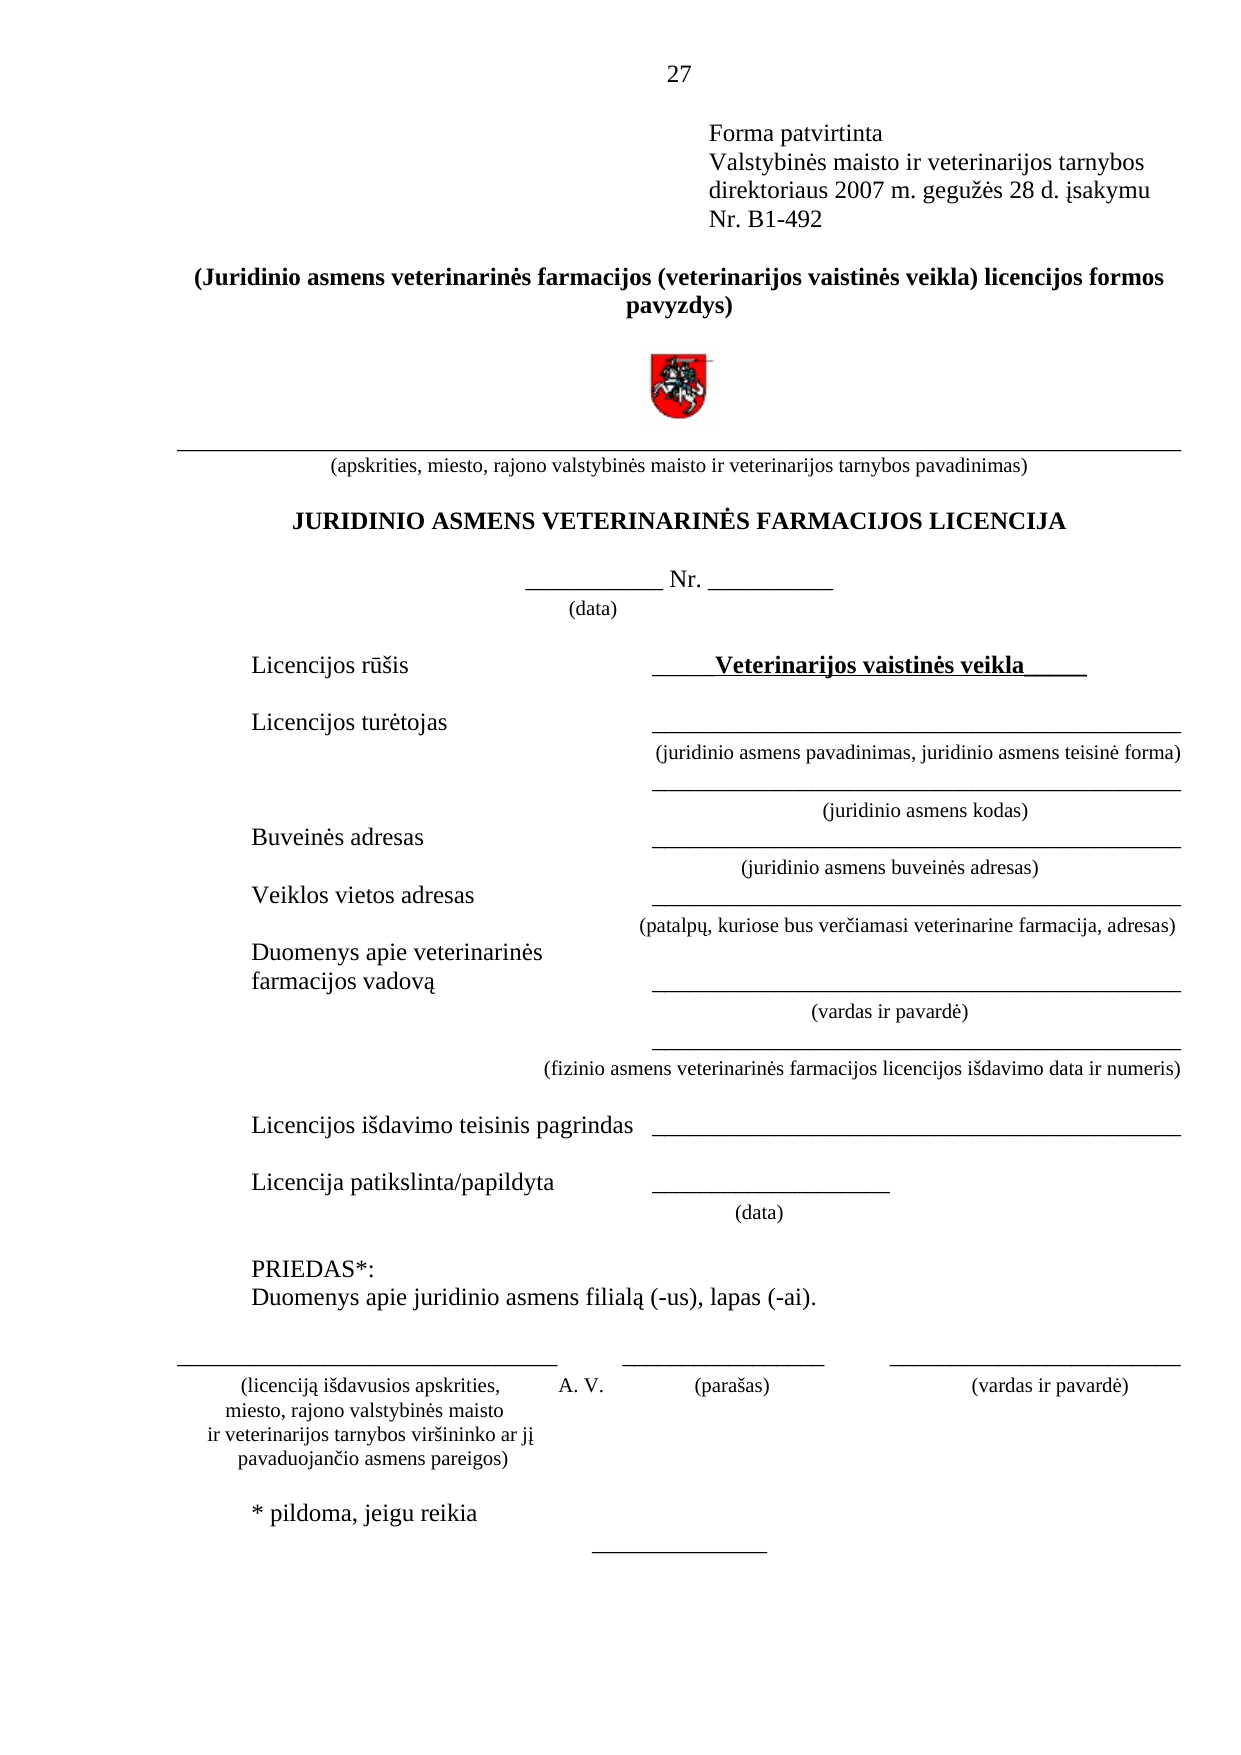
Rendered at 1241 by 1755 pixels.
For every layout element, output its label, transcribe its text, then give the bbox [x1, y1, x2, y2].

text Duomenys apie juridinio asmens filialą (-us), lapas (-ai). [177, 1282, 1181, 1311]
text JURIDINIO ASMENS VETERINARINĖS FARMACIJOS LICENCIJA [177, 506, 1181, 535]
text (Juridinio asmens veterinarinės farmacijos (veterinarijos vaistinės veikla) licencijos formos pavyzdys) [177, 262, 1181, 319]
text farmacijos vadovą [177, 966, 1181, 995]
text (licenciją išdavusios apskrities, A. V. (parašas) (vardas ir pavardė) [177, 1369, 1181, 1397]
text (fizinio asmens veterinarinės farmacijos licencijos išdavimo data ir numeris) [177, 1052, 1181, 1081]
text (juridinio asmens buveinės adresas) [177, 851, 1181, 880]
text Licencija patikslinta/papildyta [177, 1167, 1181, 1196]
text Nr. B1-492 [177, 204, 1181, 233]
text (juridinio asmens kodas) [177, 794, 1181, 822]
text miesto, rajono valstybinės maisto [177, 1397, 1181, 1422]
text Licencijos turėtojas [177, 707, 1181, 736]
text (data) [171, 1196, 1181, 1225]
text (apskrities, miesto, rajono valstybinės maisto ir veterinarijos tarnybos pavadinimas) [177, 453, 1181, 477]
text ______________ [177, 1527, 1181, 1556]
text Buveinės adresas [177, 822, 1181, 851]
text * pildoma, jeigu reikia [177, 1498, 1181, 1527]
text (juridinio asmens pavadinimas, juridinio asmens teisinė forma) [177, 736, 1181, 765]
text PRIEDAS*: [177, 1254, 1181, 1282]
text Duomenys apie veterinarinės [177, 937, 1181, 966]
text pavaduojančio asmens pareigos) [177, 1446, 1181, 1470]
text Licencijos išdavimo teisinis pagrindas [177, 1110, 1181, 1139]
text direktoriaus 2007 m. gegužės 28 d. įsakymu [177, 176, 1181, 204]
text Valstybinės maisto ir veterinarijos tarnybos [177, 147, 1181, 176]
text (patalpų, kuriose bus verčiamasi veterinarine farmacija, adresas) [177, 909, 1181, 937]
text (vardas ir pavardė) [177, 995, 1181, 1024]
text Forma patvirtinta [709, 118, 1181, 147]
text (data) [177, 592, 1181, 621]
text ir veterinarijos tarnybos viršininko ar jį [177, 1422, 1181, 1446]
text Licencijos rūšis _____Veterinarijos vaistinės veikla_____ [177, 650, 1181, 679]
text Veiklos vietos adresas [177, 880, 1181, 909]
text ___________ Nr. __________ [177, 564, 1181, 592]
